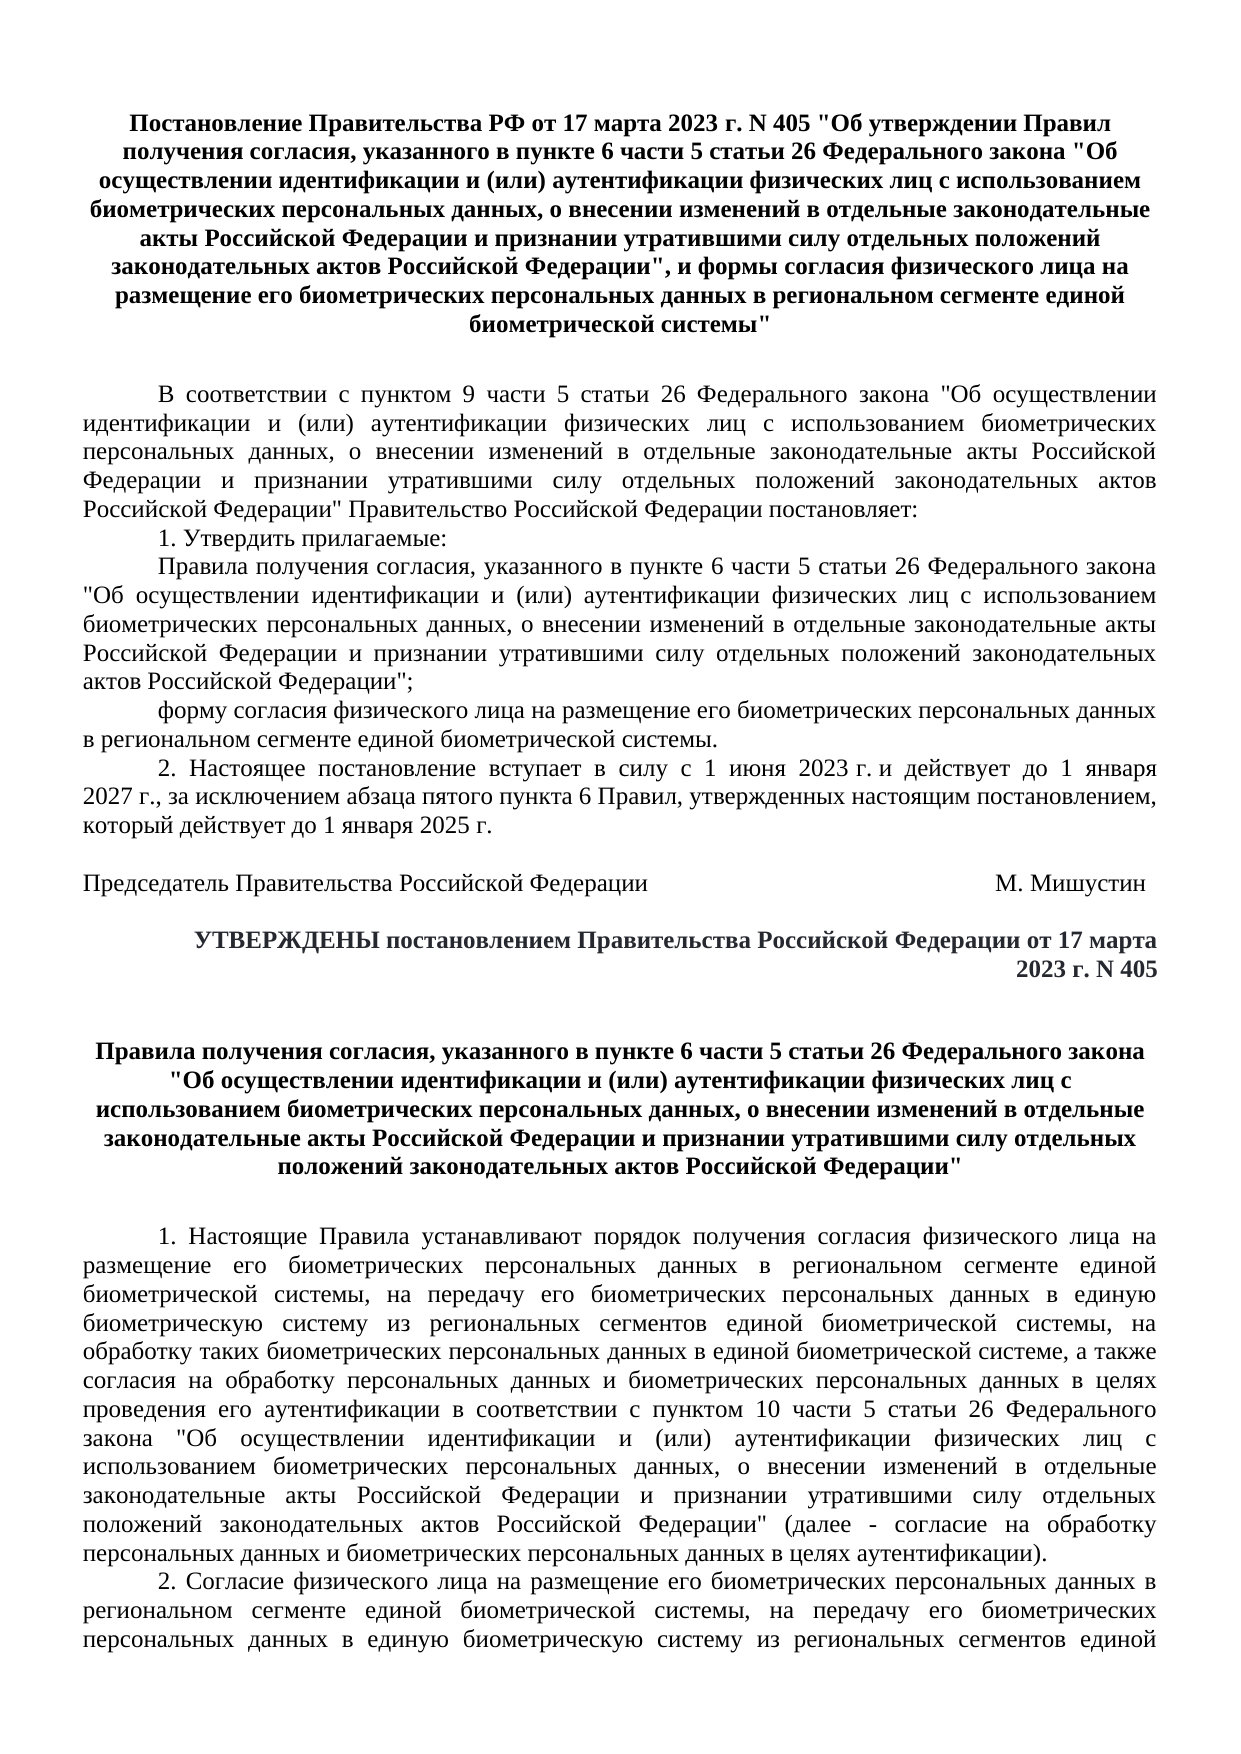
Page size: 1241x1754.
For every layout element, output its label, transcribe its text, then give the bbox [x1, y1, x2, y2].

text В соответствии с пунктом 9 части 5 статьи 26 Федерального закона "Об осуществлении идентификации и (или) аутентификации физических лиц с использованием биометрических персональных данных, о внесении изменений в отдельные законодательные акты Российской Федерации и признании утратившими силу отдельных положений законодательных актов Российской Федерации" Правительство Российской Федерации постановляет: [83, 379, 1157, 523]
text 1. Настоящие Правила устанавливают порядок получения согласия физического лица на размещение его биометрических персональных данных в региональном сегменте единой биометрической системы, на передачу его биометрических персональных данных в единую биометрическую систему из региональных сегментов единой биометрической системы, на обработку таких биометрических персональных данных в единой биометрической системе, а также согласия на обработку персональных данных и биометрических персональных данных в целях проведения его аутентификации в соответствии с пунктом 10 части 5 статьи 26 Федерального закона "Об осуществлении идентификации и (или) аутентификации физических лиц с использованием биометрических персональных данных, о внесении изменений в отдельные законодательные акты Российской Федерации и признании утратившими силу отдельных положений законодательных актов Российской Федерации" (далее - согласие на обработку персональных данных и биометрических персональных данных в целях аутентификации). [83, 1221, 1157, 1566]
text форму согласия физического лица на размещение его биометрических персональных данных в региональном сегменте единой биометрической системы. [83, 695, 1157, 753]
table_header М. Мишустин [791, 868, 1146, 896]
text 2. Согласие физического лица на размещение его биометрических персональных данных в региональном сегменте единой биометрической системы, на передачу его биометрических персональных данных в единую биометрическую систему из региональных сегментов единой [83, 1566, 1157, 1653]
subtitle Постановление Правительства РФ от 17 марта 2023 г. N 405 "Об утверждении Правил получения согласия, указанного в пункте 6 части 5 статьи 26 Федерального закона "Об осуществлении идентификации и (или) аутентификации физических лиц с использованием биометрических персональных данных, о внесении изменений в отдельные законодательные акты Российской Федерации и признании утратившими силу отдельных положений законодательных актов Российской Федерации", и формы согласия физического лица на размещение его биометрических персональных данных в региональном сегменте единой биометрической системы" [83, 108, 1157, 338]
text 2. Настоящее постановление вступает в силу с 1 июня 2023 г. и действует до 1 января 2027 г., за исключением абзаца пятого пункта 6 Правил, утвержденных настоящим постановлением, который действует до 1 января 2025 г. [83, 753, 1157, 839]
subtitle Правила получения согласия, указанного в пункте 6 части 5 статьи 26 Федерального закона "Об осуществлении идентификации и (или) аутентификации физических лиц с использованием биометрических персональных данных, о внесении изменений в отдельные законодательные акты Российской Федерации и признании утратившими силу отдельных положений законодательных актов Российской Федерации" [83, 1036, 1157, 1180]
text УТВЕРЖДЕНЫ постановлением Правительства Российской Федерации от 17 марта 2023 г. N 405 [83, 925, 1157, 983]
text Правила получения согласия, указанного в пункте 6 части 5 статьи 26 Федерального закона "Об осуществлении идентификации и (или) аутентификации физических лиц с использованием биометрических персональных данных, о внесении изменений в отдельные законодательные акты Российской Федерации и признании утратившими силу отдельных положений законодательных актов Российской Федерации"; [83, 551, 1157, 695]
table_header Председатель Правительства Российской Федерации [83, 868, 791, 896]
text 1. Утвердить прилагаемые: [83, 523, 1157, 551]
